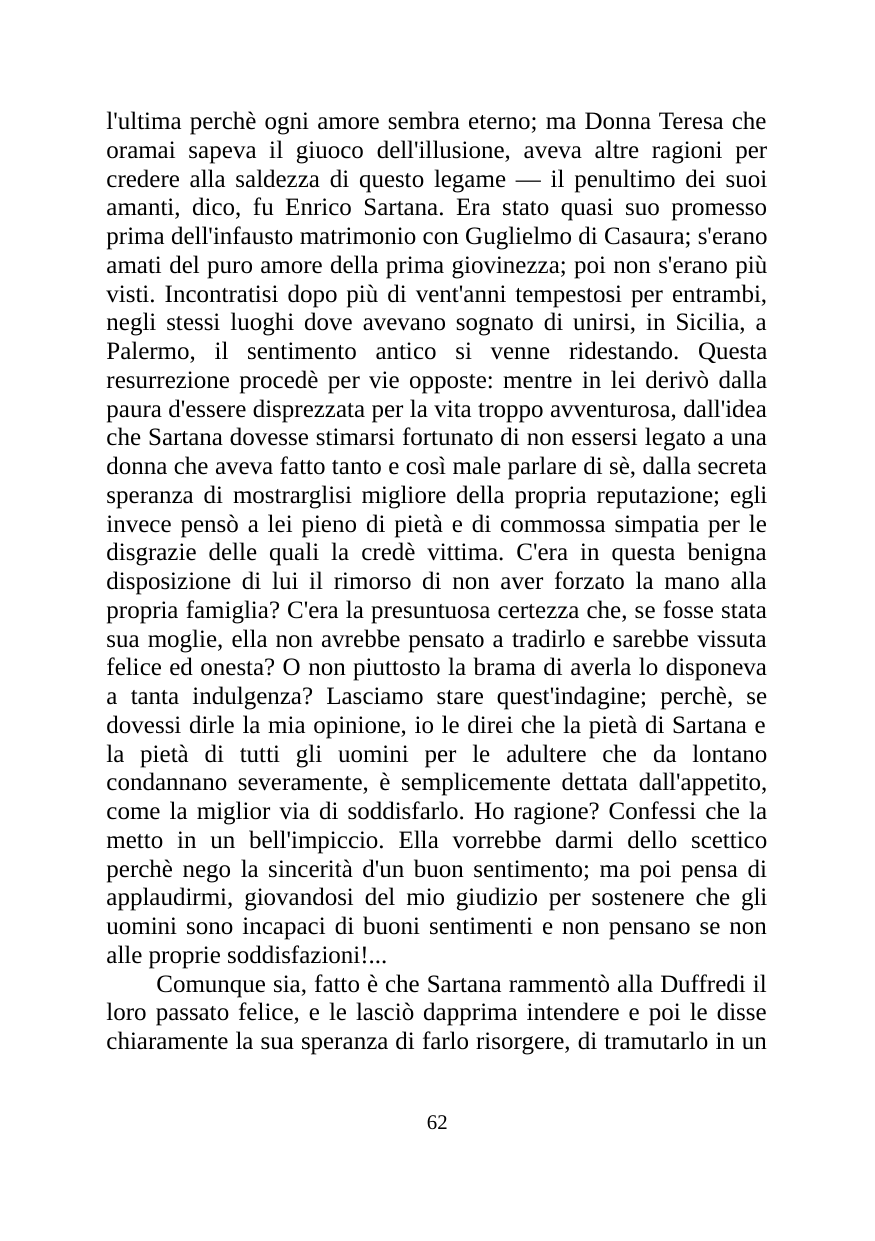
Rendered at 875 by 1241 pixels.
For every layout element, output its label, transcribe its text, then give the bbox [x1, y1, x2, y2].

text Comunque sia, fatto è che Sartana rammentò alla Duffredi il loro passato felice, e le lasciò dapprima intendere e poi le disse chiaramente la sua speranza di farlo risorgere, di tramutarlo in un [106, 969, 768, 1055]
text l'ultima perchè ogni amore sembra eterno; ma Donna Teresa che oramai sapeva il giuoco dell'illusione, aveva altre ragioni per credere alla saldezza di questo legame ― il penultimo dei suoi amanti, dico, fu Enrico Sartana. Era stato quasi suo promesso prima dell'infausto matrimonio con Guglielmo di Casaura; s'erano amati del puro amore della prima giovinezza; poi non s'erano più visti. Incontratisi dopo più di vent'anni tempestosi per entrambi, negli stessi luoghi dove avevano sognato di unirsi, in Sicilia, a Palermo, il sentimento antico si venne ridestando. Questa resurrezione procedè per vie opposte: mentre in lei derivò dalla paura d'essere disprezzata per la vita troppo avventurosa, dall'idea che Sartana dovesse stimarsi fortunato di non essersi legato a una donna che aveva fatto tanto e così male parlare di sè, dalla secreta speranza di mostrarglisi migliore della propria reputazione; egli invece pensò a lei pieno di pietà e di commossa simpatia per le disgrazie delle quali la credè vittima. C'era in questa benigna disposizione di lui il rimorso di non aver forzato la mano alla propria famiglia? C'era la presuntuosa certezza che, se fosse stata sua moglie, ella non avrebbe pensato a tradirlo e sarebbe vissuta felice ed onesta? O non piuttosto la brama di averla lo disponeva a tanta indulgenza? Lasciamo stare quest'indagine; perchè, se dovessi dirle la mia opinione, io le direi che la pietà di Sartana e la pietà di tutti gli uomini per le adultere che da lontano condannano severamente, è semplicemente dettata dall'appetito, come la miglior via di soddisfarlo. Ho ragione? Confessi che la metto in un bell'impiccio. Ella vorrebbe darmi dello scettico perchè nego la sincerità d'un buon sentimento; ma poi pensa di applaudirmi, giovandosi del mio giudizio per sostenere che gli uomini sono incapaci di buoni sentimenti e non pensano se non alle proprie soddisfazioni!... [106, 106, 768, 969]
